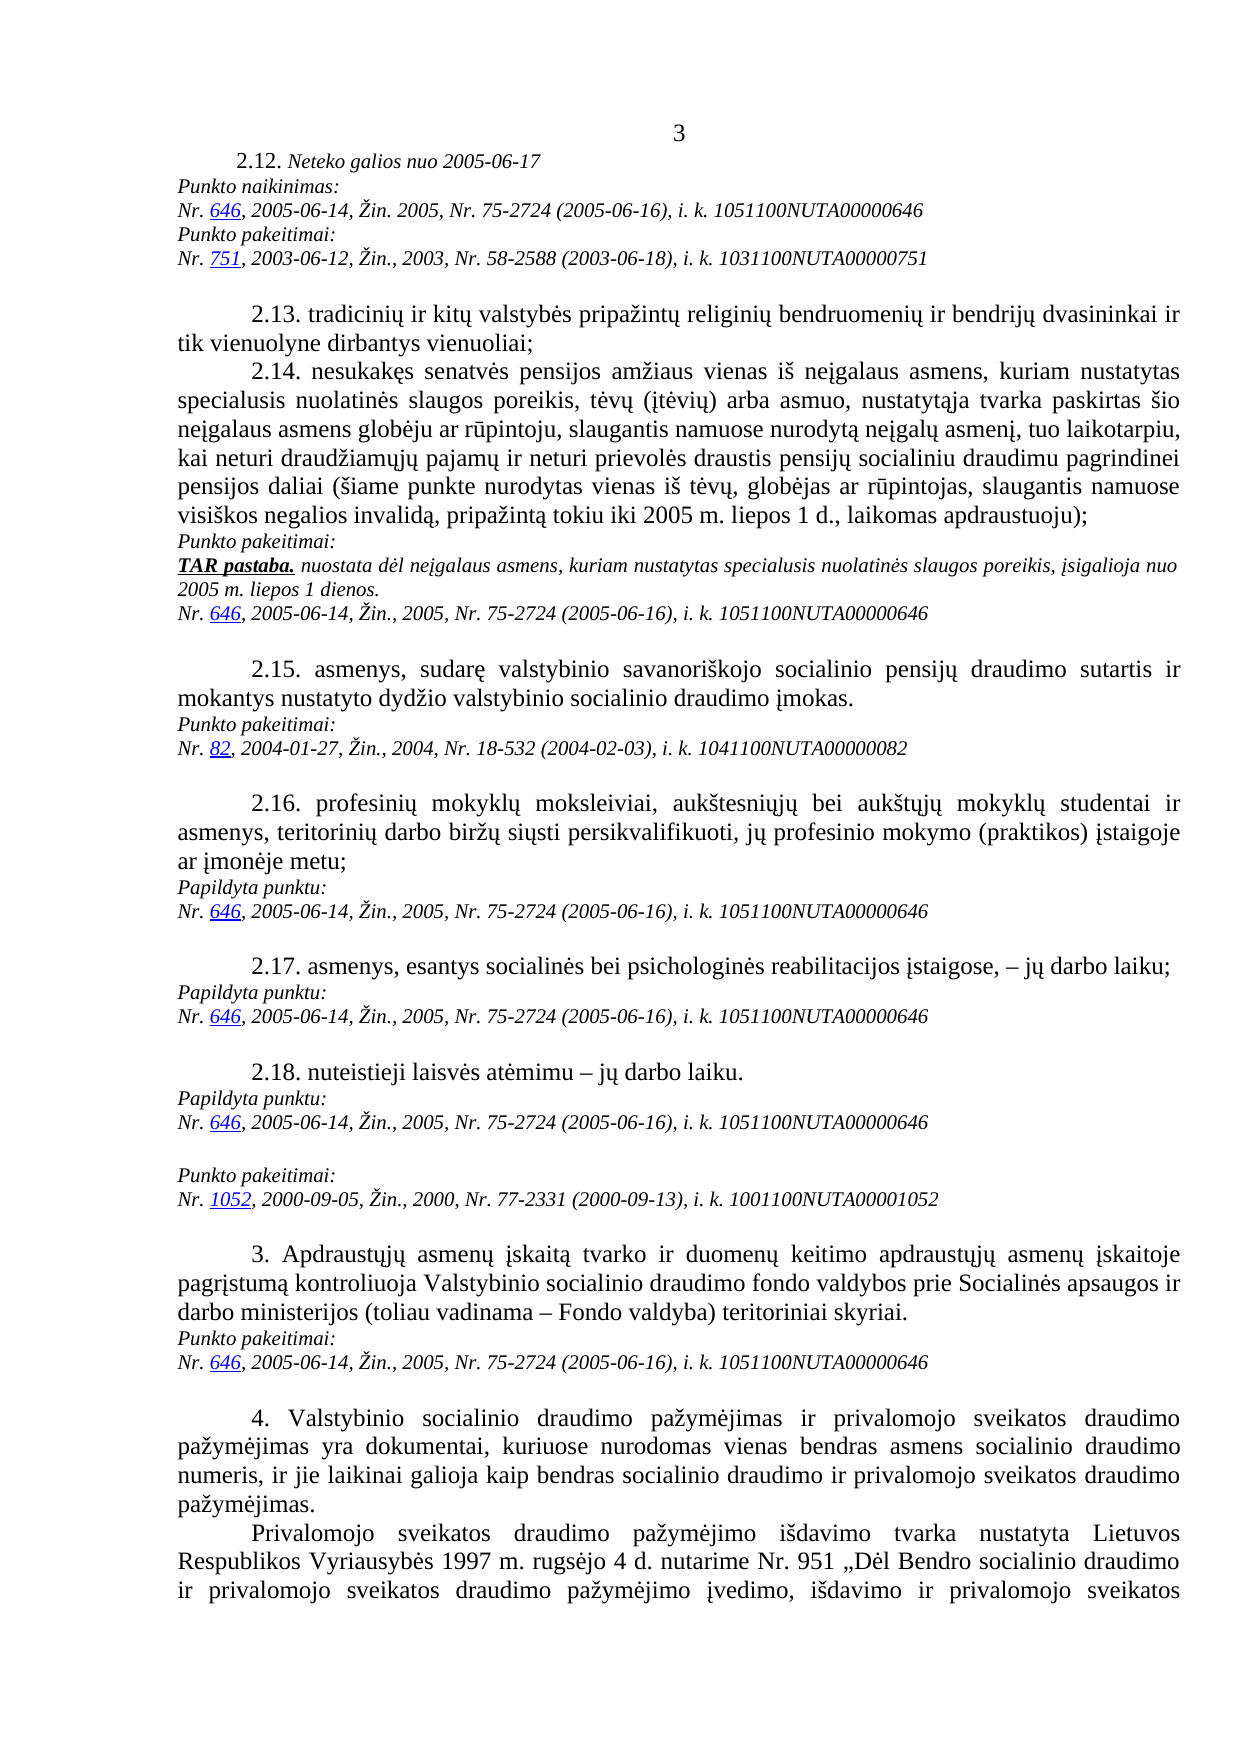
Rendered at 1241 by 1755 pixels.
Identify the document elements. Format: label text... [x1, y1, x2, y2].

text Privalomojo sveikatos draudimo pažymėjimo išdavimo tvarka nustatyta Lietuvos Respublikos Vyriausybės 1997 m. rugsėjo 4 d. nutarime Nr. 951 „Dėl Bendro socialinio draudimo ir privalomojo sveikatos draudimo pažymėjimo įvedimo, išdavimo ir privalomojo sveikatos [177, 1518, 1181, 1604]
text Nr. 751, 2003-06-12, Žin., 2003, Nr. 58-2588 (2003-06-18), i. k. 1031100NUTA00000751 [177, 246, 1181, 270]
text Punkto pakeitimai: [177, 1326, 1181, 1350]
text Papildyta punktu: [177, 874, 1181, 899]
text Punkto pakeitimai: [177, 1163, 1181, 1187]
text 2.15. asmenys, sudarę valstybinio savanoriškojo socialinio pensijų draudimo sutartis ir mokantys nustatyto dydžio valstybinio socialinio draudimo įmokas. [177, 654, 1181, 711]
text 2.12. Neteko galios nuo 2005-06-17 [177, 148, 1181, 174]
text Nr. 646, 2005-06-14, Žin., 2005, Nr. 75-2724 (2005-06-16), i. k. 1051100NUTA00000646 [177, 601, 1181, 625]
text Punkto naikinimas: [177, 174, 1181, 198]
text 2.17. asmenys, esantys socialinės bei psichologinės reabilitacijos įstaigose, – jų darbo laiku; [177, 951, 1181, 980]
text Papildyta punktu: [177, 1086, 1181, 1110]
text Nr. 82, 2004-01-27, Žin., 2004, Nr. 18-532 (2004-02-03), i. k. 1041100NUTA00000082 [177, 736, 1181, 759]
text 4. Valstybinio socialinio draudimo pažymėjimas ir privalomojo sveikatos draudimo pažymėjimas yra dokumentai, kuriuose nurodomas vienas bendras asmens socialinio draudimo numeris, ir jie laikinai galioja kaip bendras socialinio draudimo ir privalomojo sveikatos draudimo pažymėjimas. [177, 1403, 1181, 1518]
text 2.13. tradicinių ir kitų valstybės pripažintų religinių bendruomenių ir bendrijų dvasininkai ir tik vienuolyne dirbantys vienuoliai; [177, 299, 1181, 356]
text Punkto pakeitimai: [177, 711, 1181, 736]
text TAR pastaba. nuostata dėl neįgalaus asmens, kuriam nustatytas specialusis nuolatinės slaugos poreikis, įsigalioja nuo 2005 m. liepos 1 dienos. [177, 553, 1181, 601]
text Nr. 646, 2005-06-14, Žin., 2005, Nr. 75-2724 (2005-06-16), i. k. 1051100NUTA00000646 [177, 899, 1181, 923]
text Nr. 646, 2005-06-14, Žin., 2005, Nr. 75-2724 (2005-06-16), i. k. 1051100NUTA00000646 [177, 1350, 1181, 1374]
text Nr. 646, 2005-06-14, Žin., 2005, Nr. 75-2724 (2005-06-16), i. k. 1051100NUTA00000646 [177, 1004, 1181, 1028]
text Nr. 1052, 2000-09-05, Žin., 2000, Nr. 77-2331 (2000-09-13), i. k. 1001100NUTA00001052 [177, 1187, 1181, 1211]
text Nr. 646, 2005-06-14, Žin. 2005, Nr. 75-2724 (2005-06-16), i. k. 1051100NUTA00000646 [177, 198, 1181, 222]
text 2.14. nesukakęs senatvės pensijos amžiaus vienas iš neįgalaus asmens, kuriam nustatytas specialusis nuolatinės slaugos poreikis, tėvų (įtėvių) arba asmuo, nustatytąja tvarka paskirtas šio neįgalaus asmens globėju ar rūpintoju, slaugantis namuose nurodytą neįgalų asmenį, tuo laikotarpiu, kai neturi draudžiamųjų pajamų ir neturi prievolės draustis pensijų socialiniu draudimu pagrindinei pensijos daliai (šiame punkte nurodytas vienas iš tėvų, globėjas ar rūpintojas, slaugantis namuose visiškos negalios invalidą, pripažintą tokiu iki 2005 m. liepos 1 d., laikomas apdraustuoju); [177, 356, 1181, 529]
text 3. Apdraustųjų asmenų įskaitą tvarko ir duomenų keitimo apdraustųjų asmenų įskaitoje pagrįstumą kontroliuoja Valstybinio socialinio draudimo fondo valdybos prie Socialinės apsaugos ir darbo ministerijos (toliau vadinama – Fondo valdyba) teritoriniai skyriai. [177, 1239, 1181, 1326]
text 2.18. nuteistieji laisvės atėmimu – jų darbo laiku. [177, 1057, 1181, 1086]
text Papildyta punktu: [177, 980, 1181, 1004]
text Punkto pakeitimai: [177, 222, 1181, 246]
text Nr. 646, 2005-06-14, Žin., 2005, Nr. 75-2724 (2005-06-16), i. k. 1051100NUTA00000646 [177, 1110, 1181, 1134]
text Punkto pakeitimai: [177, 529, 1181, 553]
text 2.16. profesinių mokyklų moksleiviai, aukštesniųjų bei aukštųjų mokyklų studentai ir asmenys, teritorinių darbo biržų siųsti persikvalifikuoti, jų profesinio mokymo (praktikos) įstaigoje ar įmonėje metu; [177, 788, 1181, 874]
